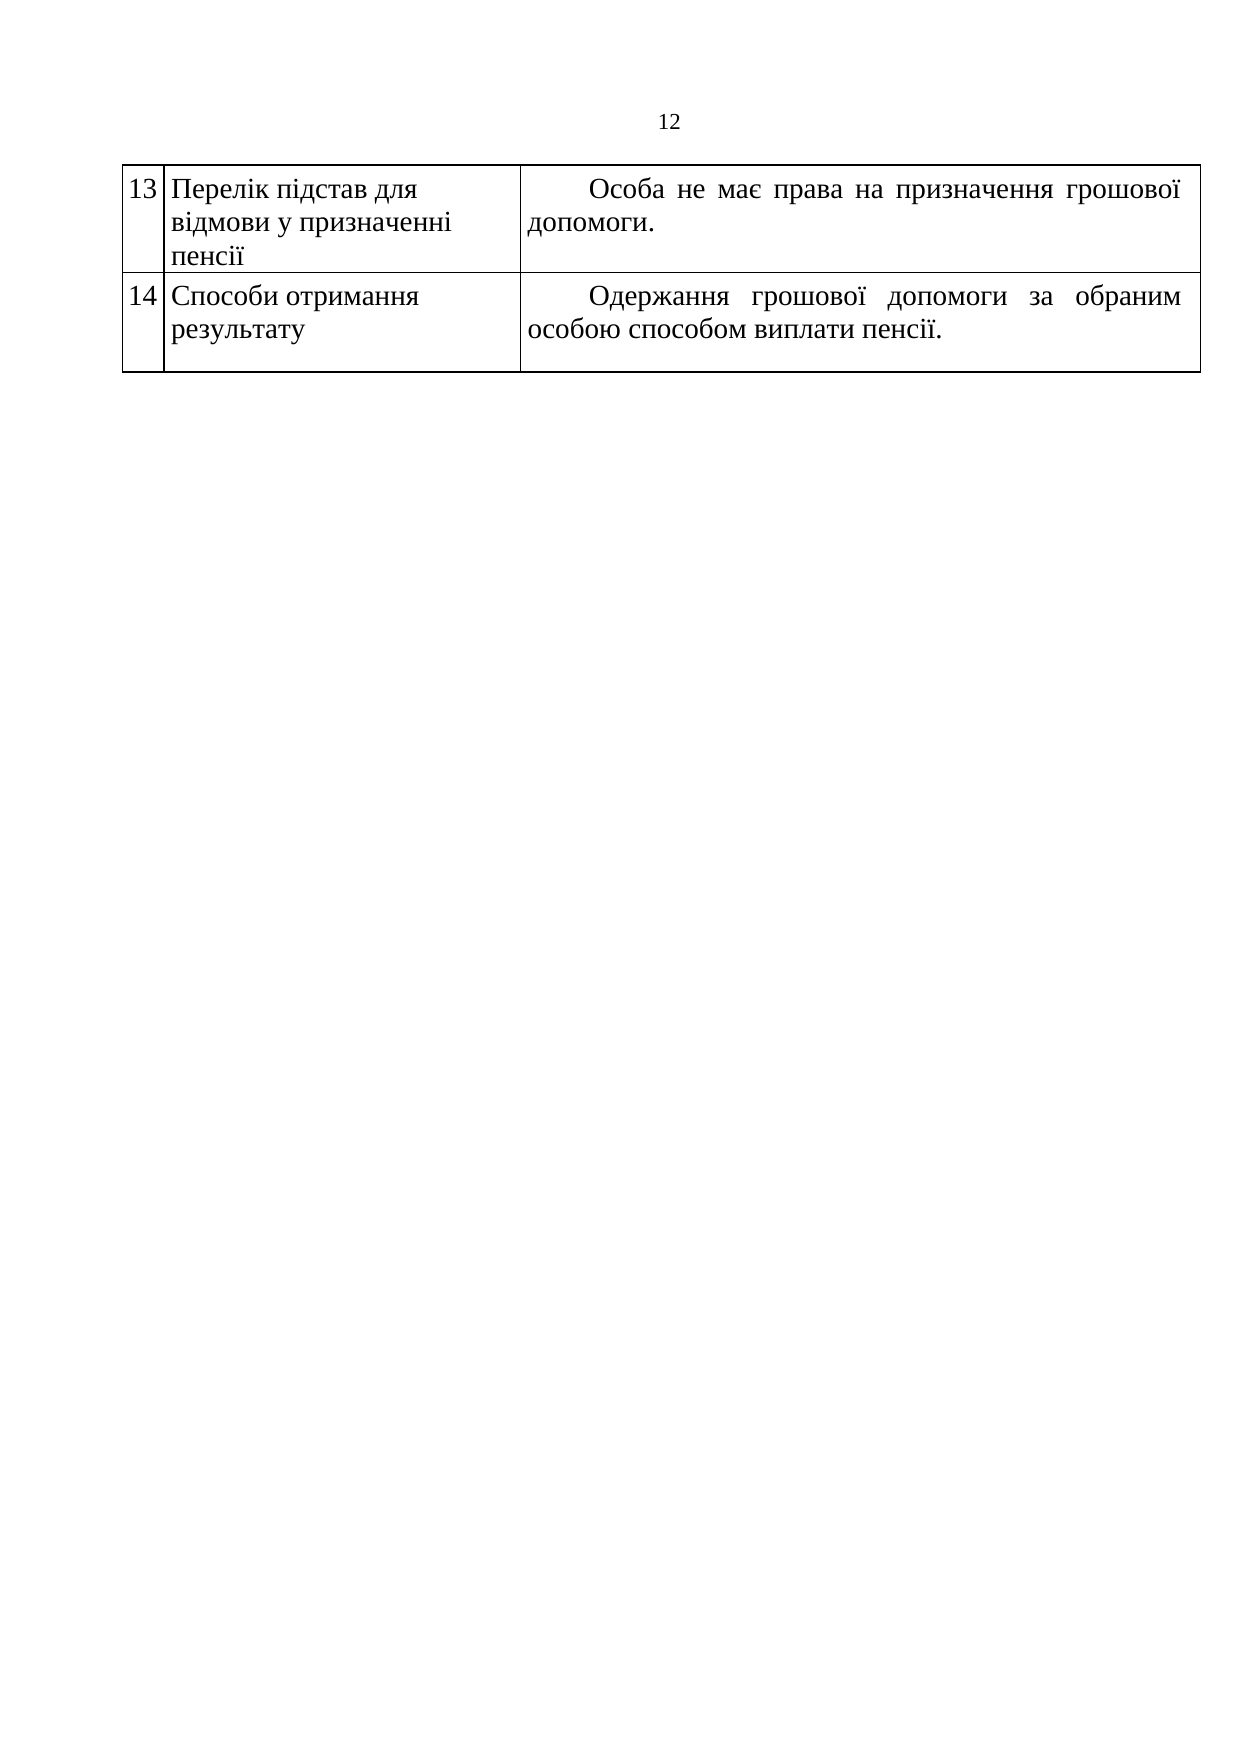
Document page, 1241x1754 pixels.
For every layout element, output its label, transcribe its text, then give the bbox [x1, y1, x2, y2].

table_cell Способи отримання результату [165, 273, 520, 371]
table_cell Перелік підстав для відмови у призначенні пенсії [165, 166, 520, 271]
table_cell 14 [123, 273, 163, 371]
table_cell Одержання грошової допомоги за обраним особою способом виплати пенсії. [521, 273, 1200, 371]
table_cell 13 [123, 166, 163, 271]
table_cell Особа не має права на призначення грошової допомоги. [521, 166, 1200, 271]
